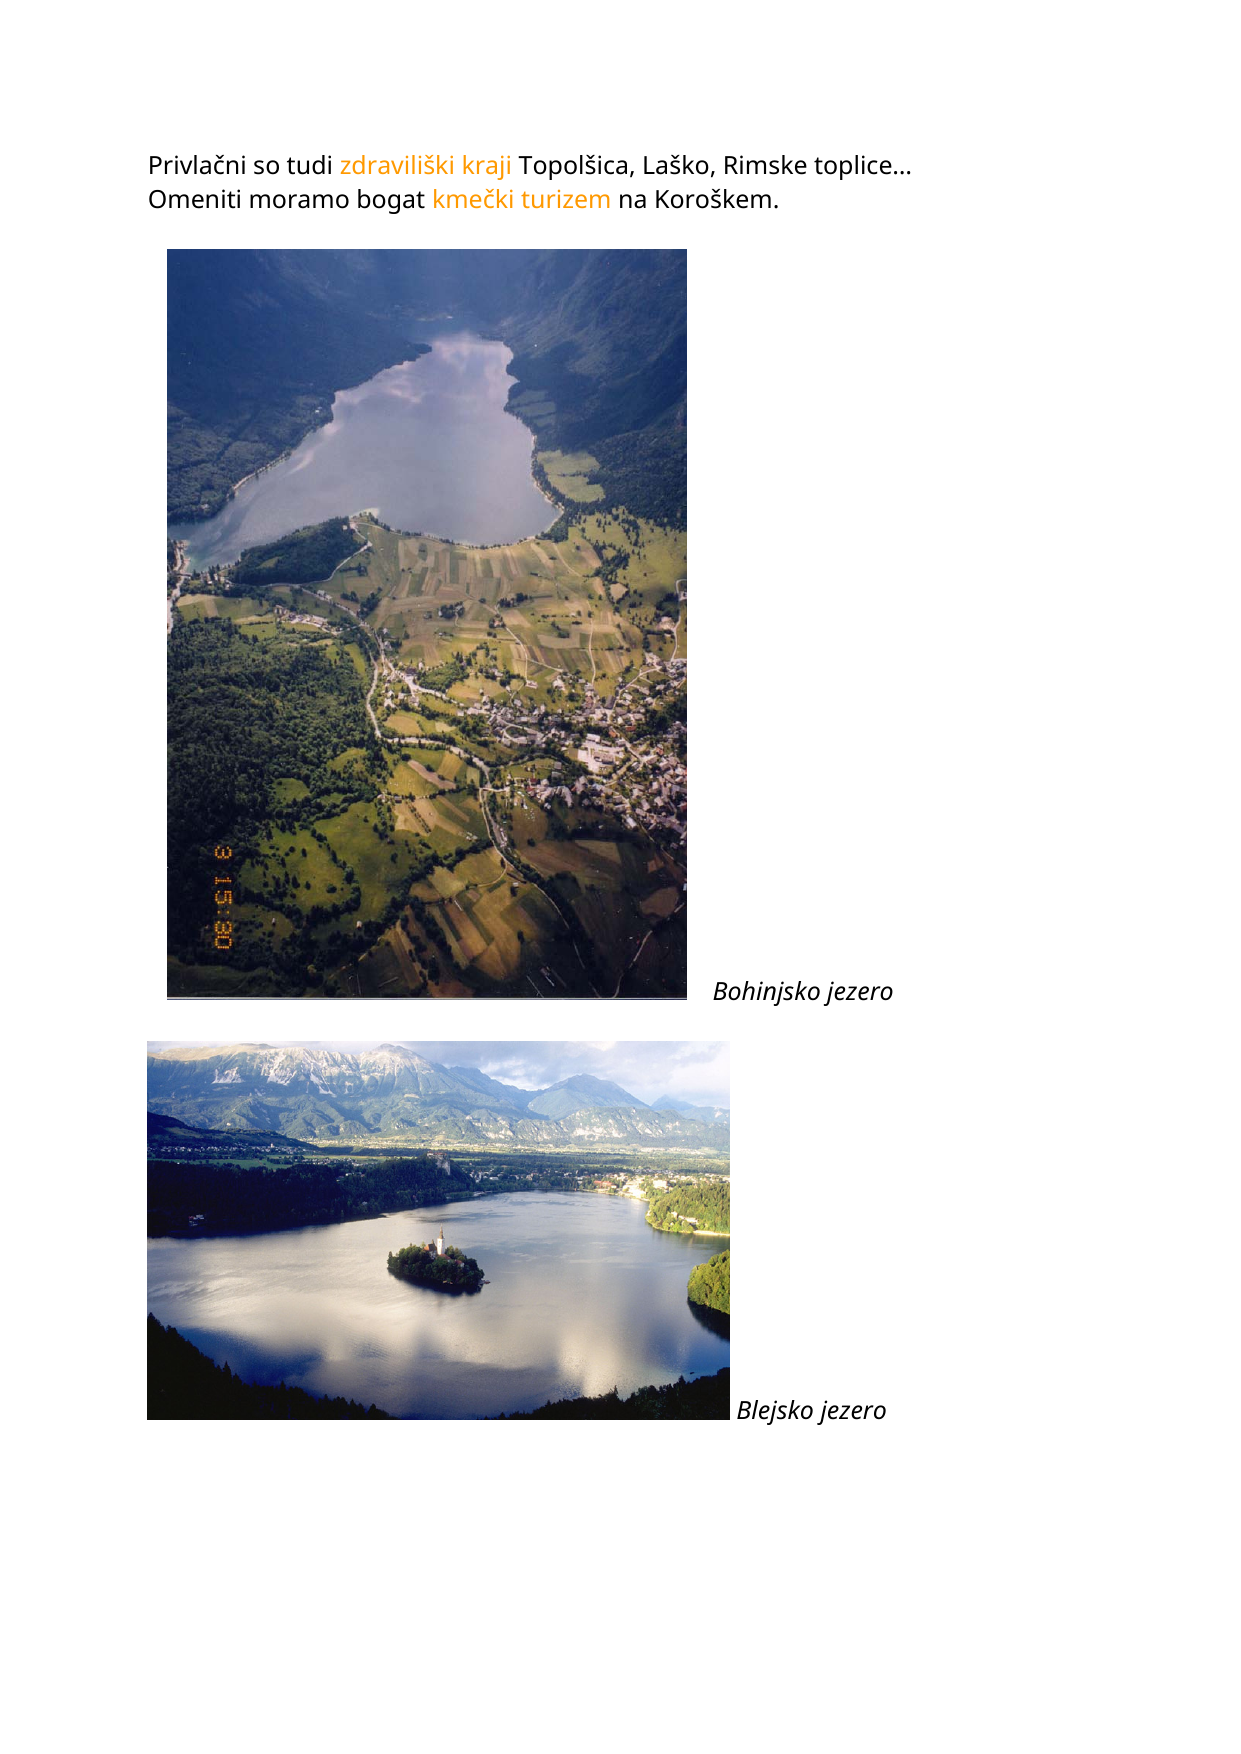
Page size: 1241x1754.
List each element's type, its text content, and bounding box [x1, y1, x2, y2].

text Blejsko jezero [148, 1041, 1093, 1427]
text Bohinjsko jezero [148, 250, 1093, 1007]
picture [147, 1041, 730, 1420]
text Privlačni so tudi zdraviliški kraji Topolšica, Laško, Rimske toplice… [148, 148, 1093, 182]
text Omeniti moramo bogat kmečki turizem na Koroškem. [148, 182, 1093, 216]
picture [167, 249, 687, 1000]
